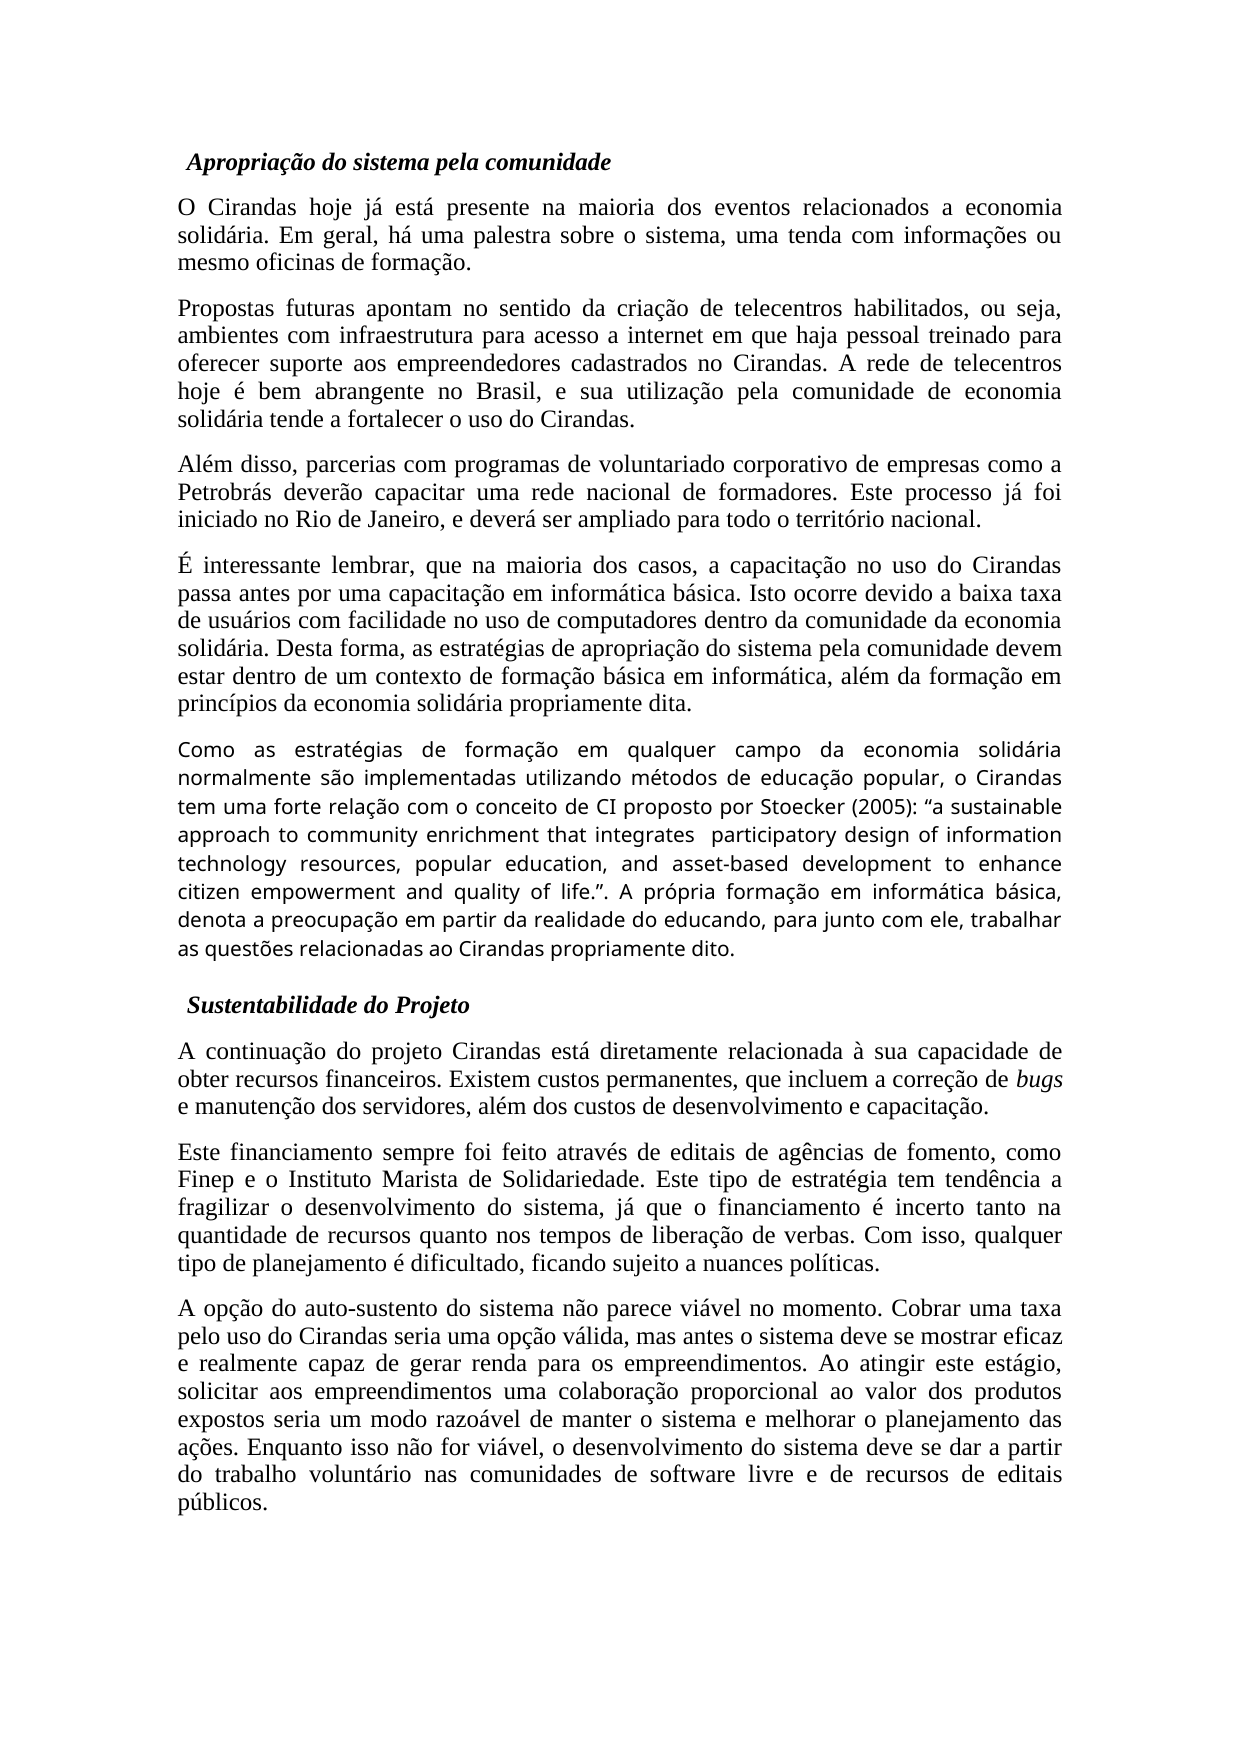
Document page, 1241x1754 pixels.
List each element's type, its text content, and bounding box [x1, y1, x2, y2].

text A opção do auto-sustento do sistema não parece viável no momento. Cobrar uma taxa pelo uso do Cirandas seria uma opção válida, mas antes o sistema deve se mostrar eficaz e realmente capaz de gerar renda para os empreendimentos. Ao atingir este estágio, solicitar aos empreendimentos uma colaboração proporcional ao valor dos produtos expostos seria um modo razoável de manter o sistema e melhorar o planejamento das ações. Enquanto isso não for viável, o desenvolvimento do sistema deve se dar a partir do trabalho voluntário nas comunidades de software livre e de recursos de editais públicos. [177, 1294, 1063, 1516]
text Além disso, parcerias com programas de voluntariado corporativo de empresas como a Petrobrás deverão capacitar uma rede nacional de formadores. Este processo já foi iniciado no Rio de Janeiro, e deverá ser ampliado para todo o território nacional. [177, 450, 1063, 533]
text A continuação do projeto Cirandas está diretamente relacionada à sua capacidade de obter recursos financeiros. Existem custos permanentes, que incluem a correção de bugs e manutenção dos servidores, além dos custos de desenvolvimento e capacitação. [177, 1037, 1063, 1120]
text O Cirandas hoje já está presente na maioria dos eventos relacionados a economia solidária. Em geral, há uma palestra sobre o sistema, uma tenda com informações ou mesmo oficinas de formação. [177, 193, 1063, 276]
text Propostas futuras apontam no sentido da criação de telecentros habilitados, ou seja, ambientes com infraestrutura para acesso a internet em que haja pessoal treinado para oferecer suporte aos empreendedores cadastrados no Cirandas. A rede de telecentros hoje é bem abrangente no Brasil, e sua utilização pela comunidade de economia solidária tende a fortalecer o uso do Cirandas. [177, 294, 1063, 432]
text Este financiamento sempre foi feito através de editais de agências de fomento, como Finep e o Instituto Marista de Solidariedade. Este tipo de estratégia tem tendência a fragilizar o desenvolvimento do sistema, já que o financiamento é incerto tanto na quantidade de recursos quanto nos tempos de liberação de verbas. Com isso, qualquer tipo de planejamento é dificultado, ficando sujeito a nuances políticas. [177, 1138, 1063, 1276]
subtitle Apropriação do sistema pela comunidade [187, 148, 1054, 175]
text É interessante lembrar, que na maioria dos casos, a capacitação no uso do Cirandas passa antes por uma capacitação em informática básica. Isto ocorre devido a baixa taxa de usuários com facilidade no uso de computadores dentro da comunidade da economia solidária. Desta forma, as estratégias de apropriação do sistema pela comunidade devem estar dentro de um contexto de formação básica em informática, além da formação em princípios da economia solidária propriamente dita. [177, 551, 1063, 717]
subtitle Sustentabilidade do Projeto [187, 992, 1054, 1019]
